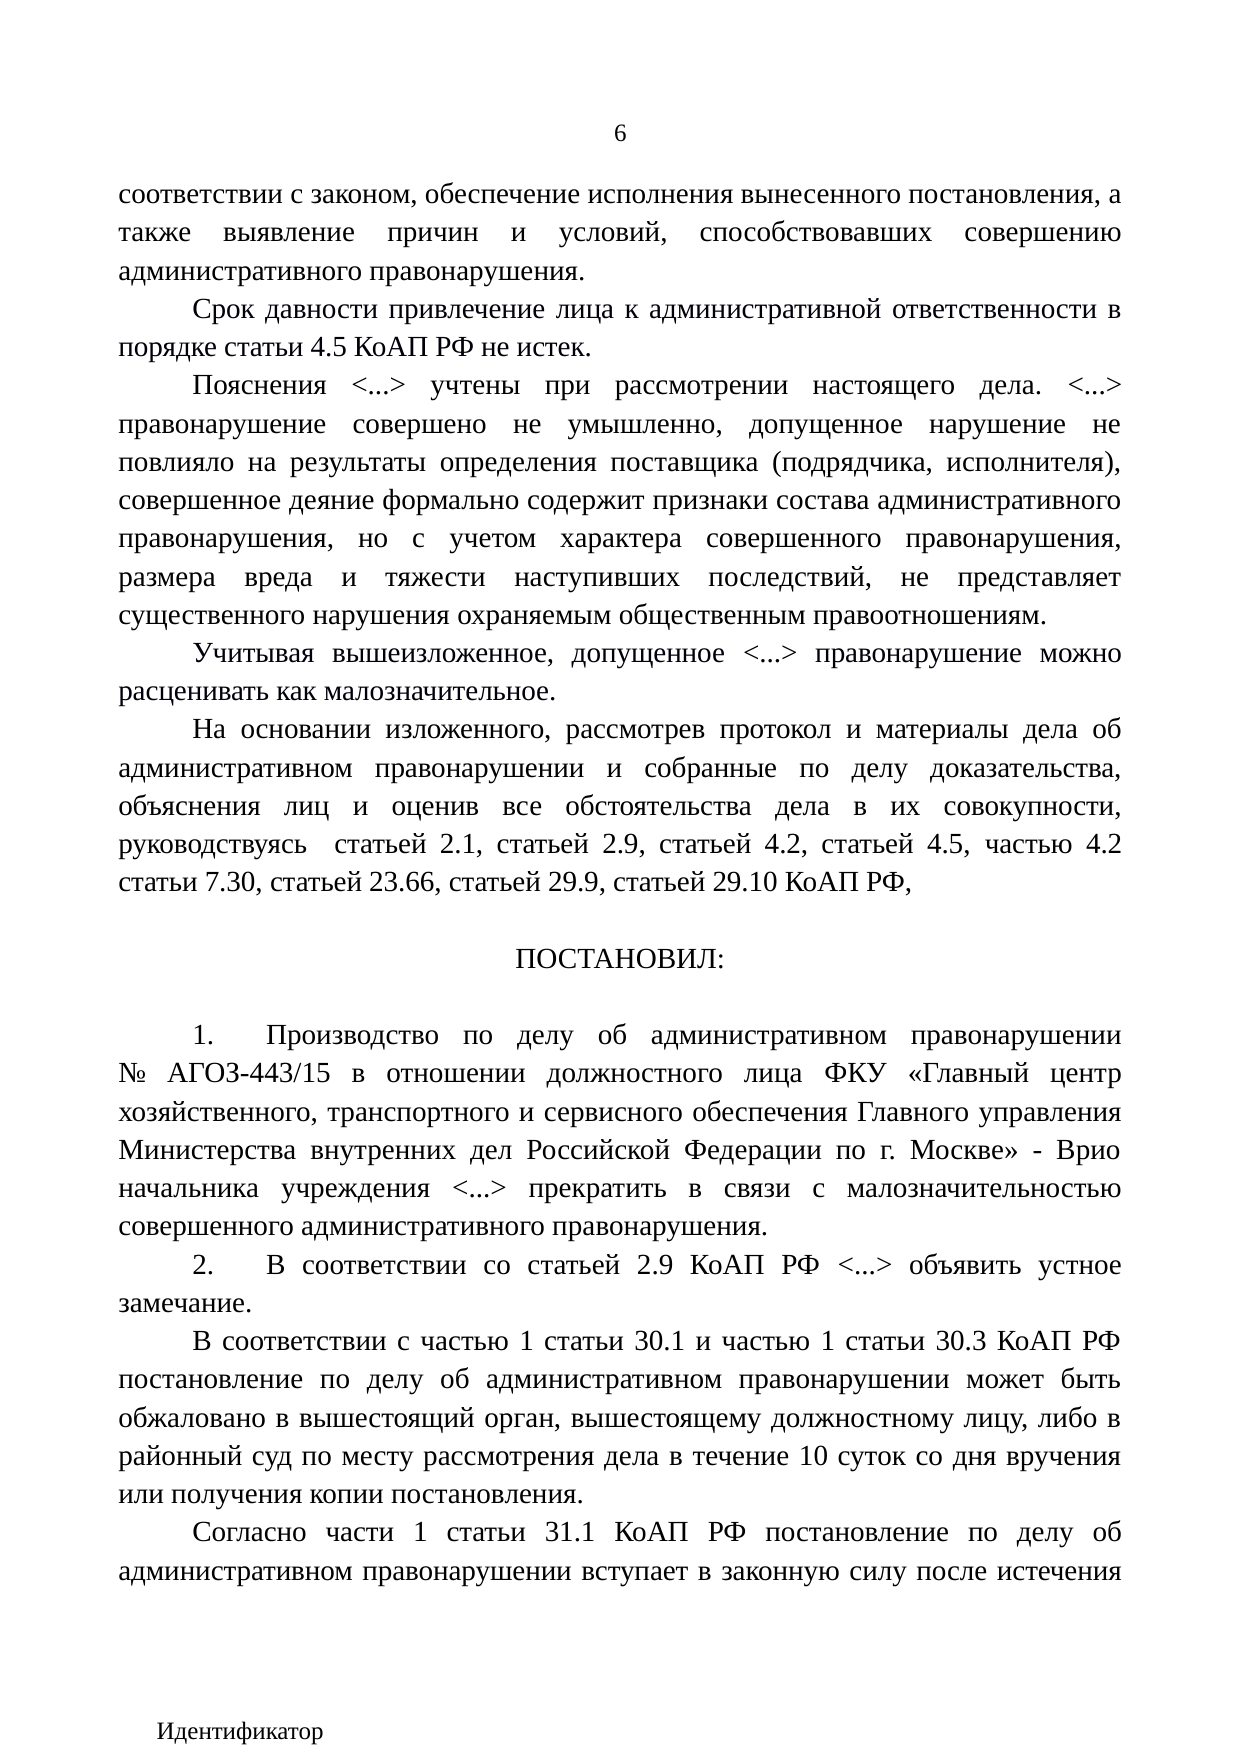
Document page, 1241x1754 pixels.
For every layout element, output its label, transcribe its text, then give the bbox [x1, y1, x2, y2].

text соответствии с законом, обеспечение исполнения вынесенного постановления, а также выявление причин и условий, способствовавших совершению административного правонарушения. [118, 176, 1122, 286]
text В соответствии с частью 1 статьи 30.1 и частью 1 статьи 30.3 КоАП РФ постановление по делу об административном правонарушении может быть обжаловано в вышестоящий орган, вышестоящему должностному лицу, либо в районный суд по месту рассмотрения дела в течение 10 суток со дня вручения или получения копии постановления. [118, 1323, 1122, 1510]
text ПОСТАНОВИЛ: [118, 941, 1122, 974]
text На основании изложенного, рассмотрев протокол и материалы дела об административном правонарушении и собранные по делу доказательства, объяснения лиц и оценив все обстоятельства дела в их совокупности, руководствуясь статьей 2.1, статьей 2.9, статьей 4.2, статьей 4.5, частью 4.2 статьи 7.30, статьей 23.66, статьей 29.9, статьей 29.10 КоАП РФ, [118, 712, 1122, 898]
text Согласно части 1 статьи 31.1 КоАП РФ постановление по делу об административном правонарушении вступает в законную силу после истечения [118, 1514, 1122, 1586]
text Пояснения <...> учтены при рассмотрении настоящего дела. <...> правонарушение совершено не умышленно, допущенное нарушение не повлияло на результаты определения поставщика (подрядчика, исполнителя), совершенное деяние формально содержит признаки состава административного правонарушения, но с учетом характера совершенного правонарушения, размера вреда и тяжести наступивших последствий, не представляет существенного нарушения охраняемым общественным правоотношениям. [118, 367, 1122, 630]
text 2. В соответствии со статьей 2.9 КоАП РФ <...> объявить устное замечание. [118, 1247, 1122, 1318]
text Срок давности привлечение лица к административной ответственности в порядке статьи 4.5 КоАП РФ не истек. [118, 291, 1122, 363]
text Учитывая вышеизложенное, допущенное <...> правонарушение можно расценивать как малозначительное. [118, 635, 1122, 707]
text 1. Производство по делу об административном правонарушении № АГОЗ-443/15 в отношении должностного лица ФКУ «Главный центр хозяйственного, транспортного и сервисного обеспечения Главного управления Министерства внутренних дел Российской Федерации по г. Москве» - Врио начальника учреждения <...> прекратить в связи с малозначительностью совершенного административного правонарушения. [118, 1017, 1122, 1242]
